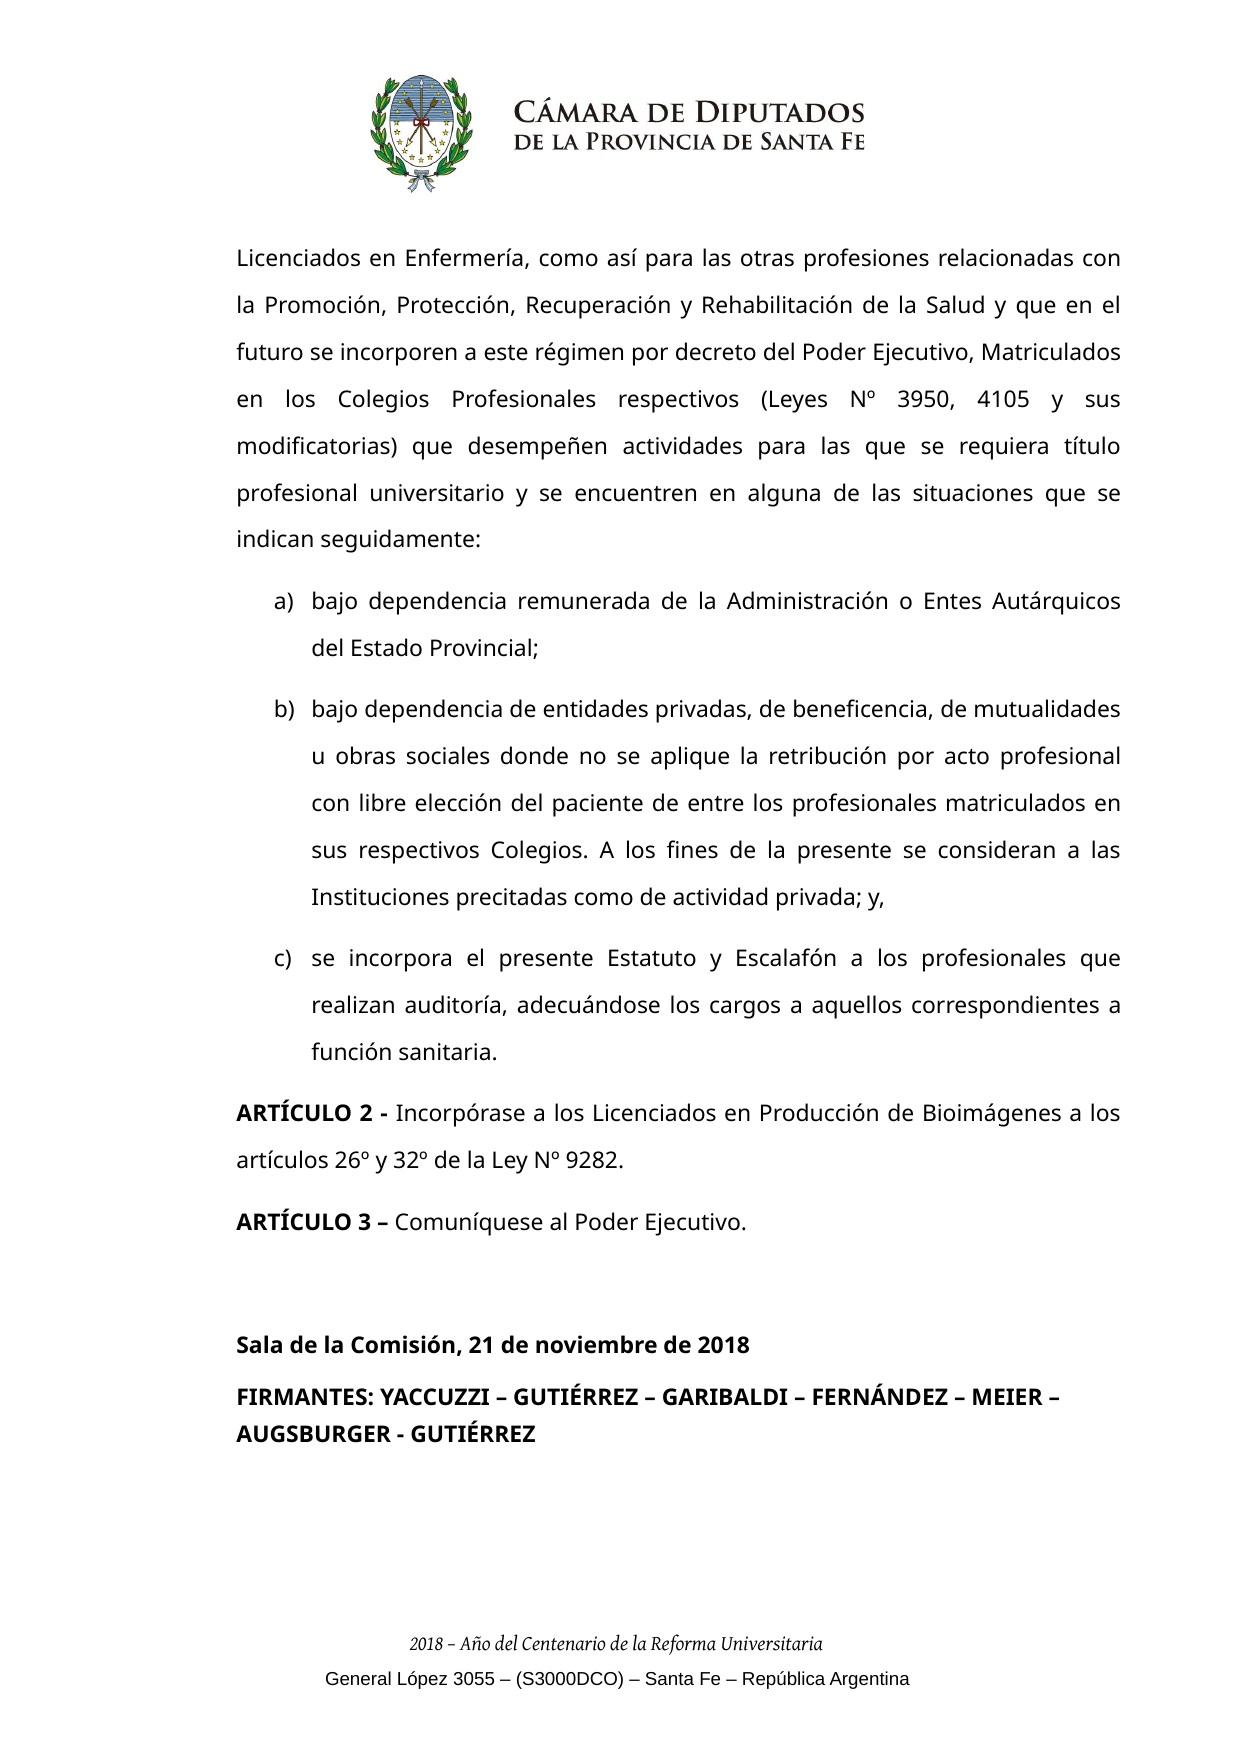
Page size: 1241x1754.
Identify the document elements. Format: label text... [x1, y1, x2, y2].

list bajo dependencia de entidades privadas, de beneficencia, de mutualidades u obras sociales donde no se aplique la retribución por acto profesional con libre elección del paciente de entre los profesionales matriculados en sus respectivos Colegios. A los fines de la presente se consideran a las Instituciones precitadas como de actividad privada; y, [274, 693, 1122, 912]
text FIRMANTES: YACCUZZI – GUTIÉRREZ – GARIBALDI – FERNÁNDEZ – MEIER – AUGSBURGER - GUTIÉRREZ [236, 1381, 1122, 1449]
text Sala de la Comisión, 21 de noviembre de 2018 [236, 1329, 1122, 1360]
picture [370, 75, 865, 197]
list se incorpora el presente Estatuto y Escalafón a los profesionales que realizan auditoría, adecuándose los cargos a aquellos correspondientes a función sanitaria. [274, 942, 1122, 1067]
text ARTÍCULO 3 – Comuníquese al Poder Ejecutivo. [236, 1206, 1122, 1237]
text Licenciados en Enfermería, como así para las otras profesiones relacionadas con la Promoción, Protección, Recuperación y Rehabilitación de la Salud y que en el futuro se incorporen a este régimen por decreto del Poder Ejecutivo, Matriculados en los Colegios Profesionales respectivos (Leyes Nº 3950, 4105 y sus modificatorias) que desempeñen actividades para las que se requiera título profesional universitario y se encuentren en alguna de las situaciones que se indican seguidamente: [236, 242, 1122, 555]
list bajo dependencia remunerada de la Administración o Entes Autárquicos del Estado Provincial; [274, 585, 1122, 663]
text ARTÍCULO 2 - Incorpórase a los Licenciados en Producción de Bioimágenes a los artículos 26º y 32º de la Ley Nº 9282. [236, 1097, 1122, 1176]
